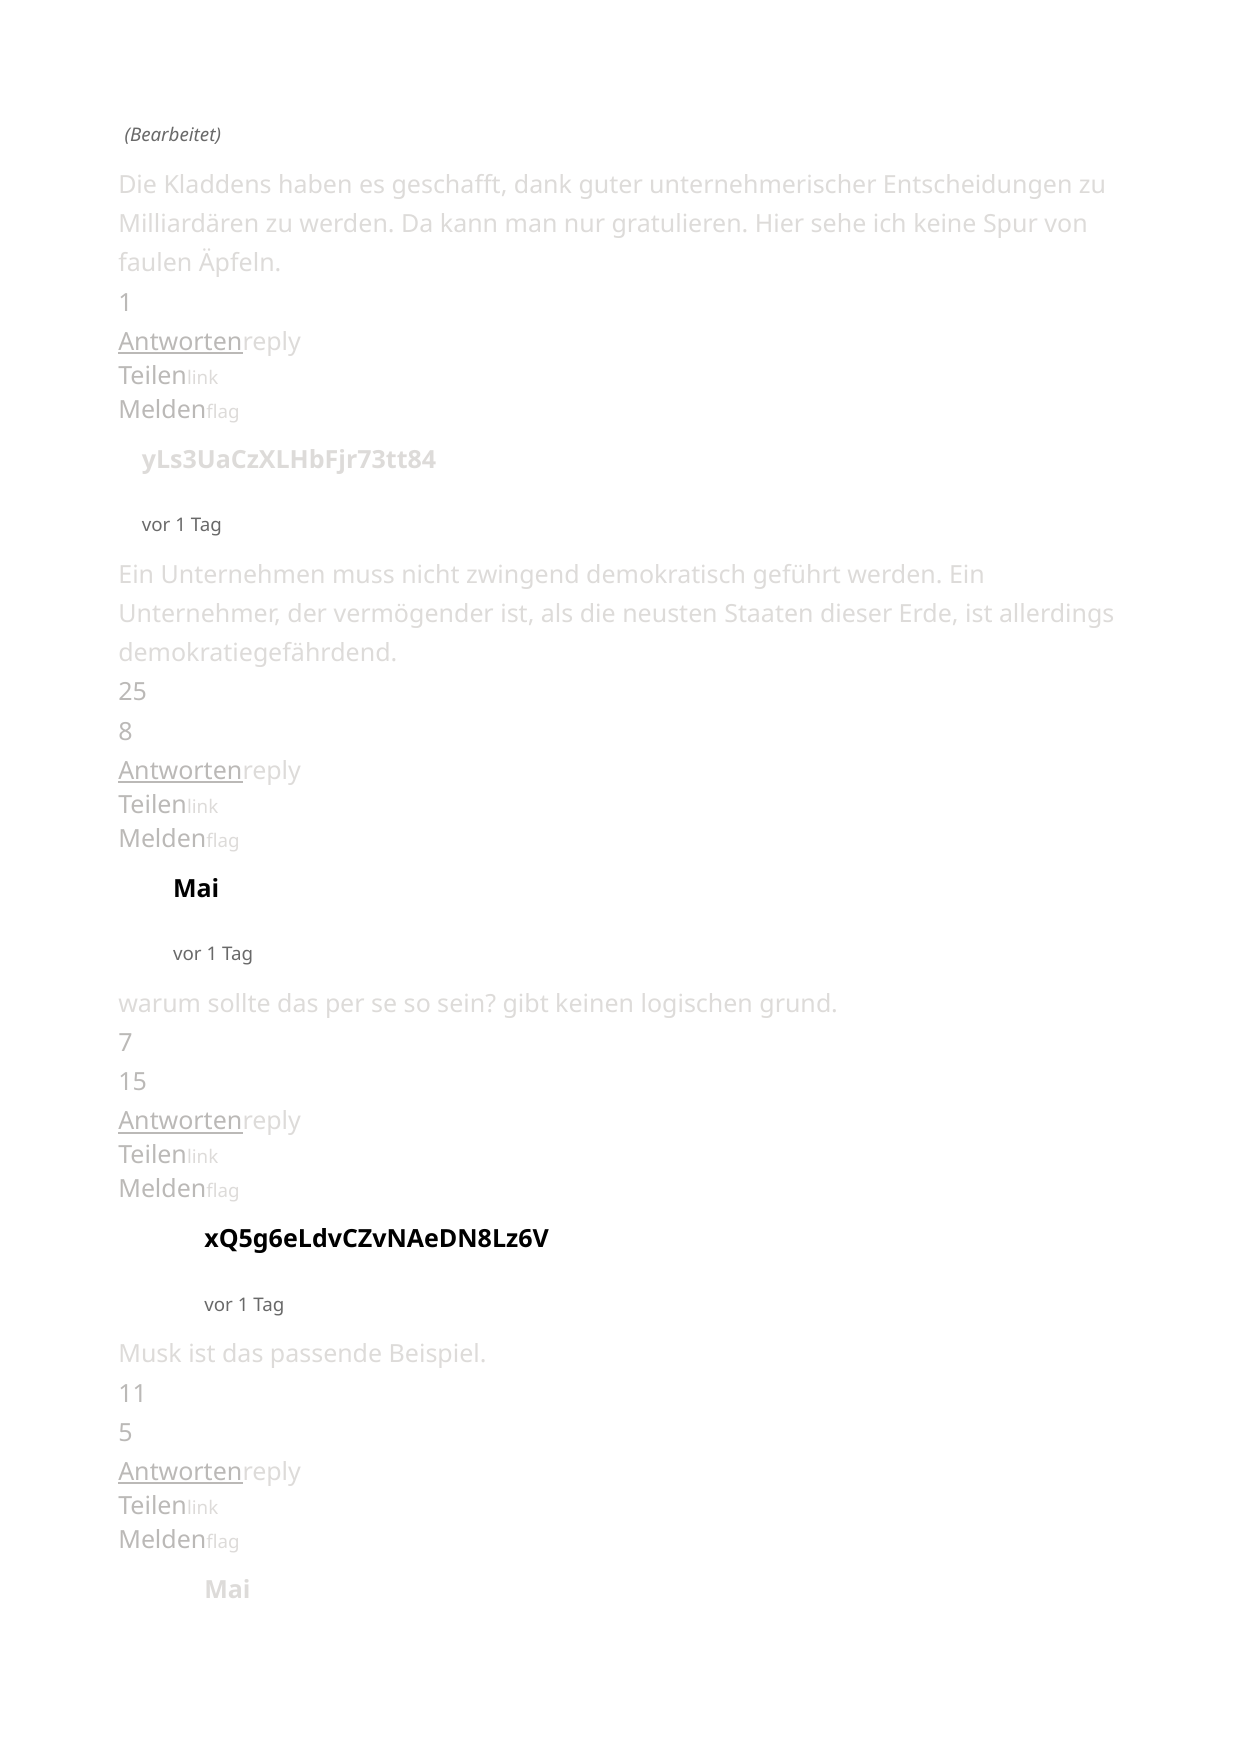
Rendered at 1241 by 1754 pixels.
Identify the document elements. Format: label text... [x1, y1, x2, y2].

text 5 [118, 1414, 1122, 1448]
text vor 1 Tag [173, 941, 1117, 966]
text warum sollte das per se so sein? gibt keinen logischen grund. [118, 986, 1122, 1019]
text Mai [173, 870, 1114, 904]
text yLs3UaCzXLHbFjr73tt84 [142, 441, 1114, 475]
text Teilenlink [118, 1488, 1122, 1522]
text Ein Unternehmen muss nicht zwingend demokratisch geführt werden. Ein Unternehmer, der vermögender ist, als die neusten Staaten dieser Erde, ist allerdings demokratiegefährdend. [118, 557, 1122, 669]
text xQ5g6eLdvCZvNAeDN8Lz6V [204, 1221, 1114, 1255]
text Meldenflag [118, 1171, 1122, 1205]
text Antwortenreply [118, 1454, 1122, 1488]
text Die Kladdens haben es geschafft, dank guter unternehmerischer Entscheidungen zu Milliardären zu werden. Da kann man nur gratulieren. Hier sehe ich keine Spur von faulen Äpfeln. [118, 167, 1122, 279]
text vor 1 Tag [204, 1291, 1117, 1317]
text Mai [204, 1571, 1114, 1606]
text Teilenlink [118, 1137, 1122, 1171]
text Antwortenreply [118, 1103, 1122, 1137]
text 11 [118, 1375, 1122, 1409]
text 7 [118, 1025, 1122, 1059]
text vor 1 Tag [142, 512, 1117, 537]
text Meldenflag [118, 821, 1122, 854]
text (Bearbeitet) [118, 118, 1122, 147]
text Teilenlink [118, 357, 1122, 392]
text Meldenflag [118, 392, 1122, 426]
text Antwortenreply [118, 323, 1122, 357]
text 15 [118, 1064, 1122, 1098]
text 25 [118, 674, 1122, 708]
text Antwortenreply [118, 752, 1122, 786]
text 1 [118, 284, 1122, 318]
text Teilenlink [118, 786, 1122, 821]
text Meldenflag [118, 1522, 1122, 1556]
text Musk ist das passende Beispiel. [118, 1336, 1122, 1370]
text 8 [118, 713, 1122, 747]
